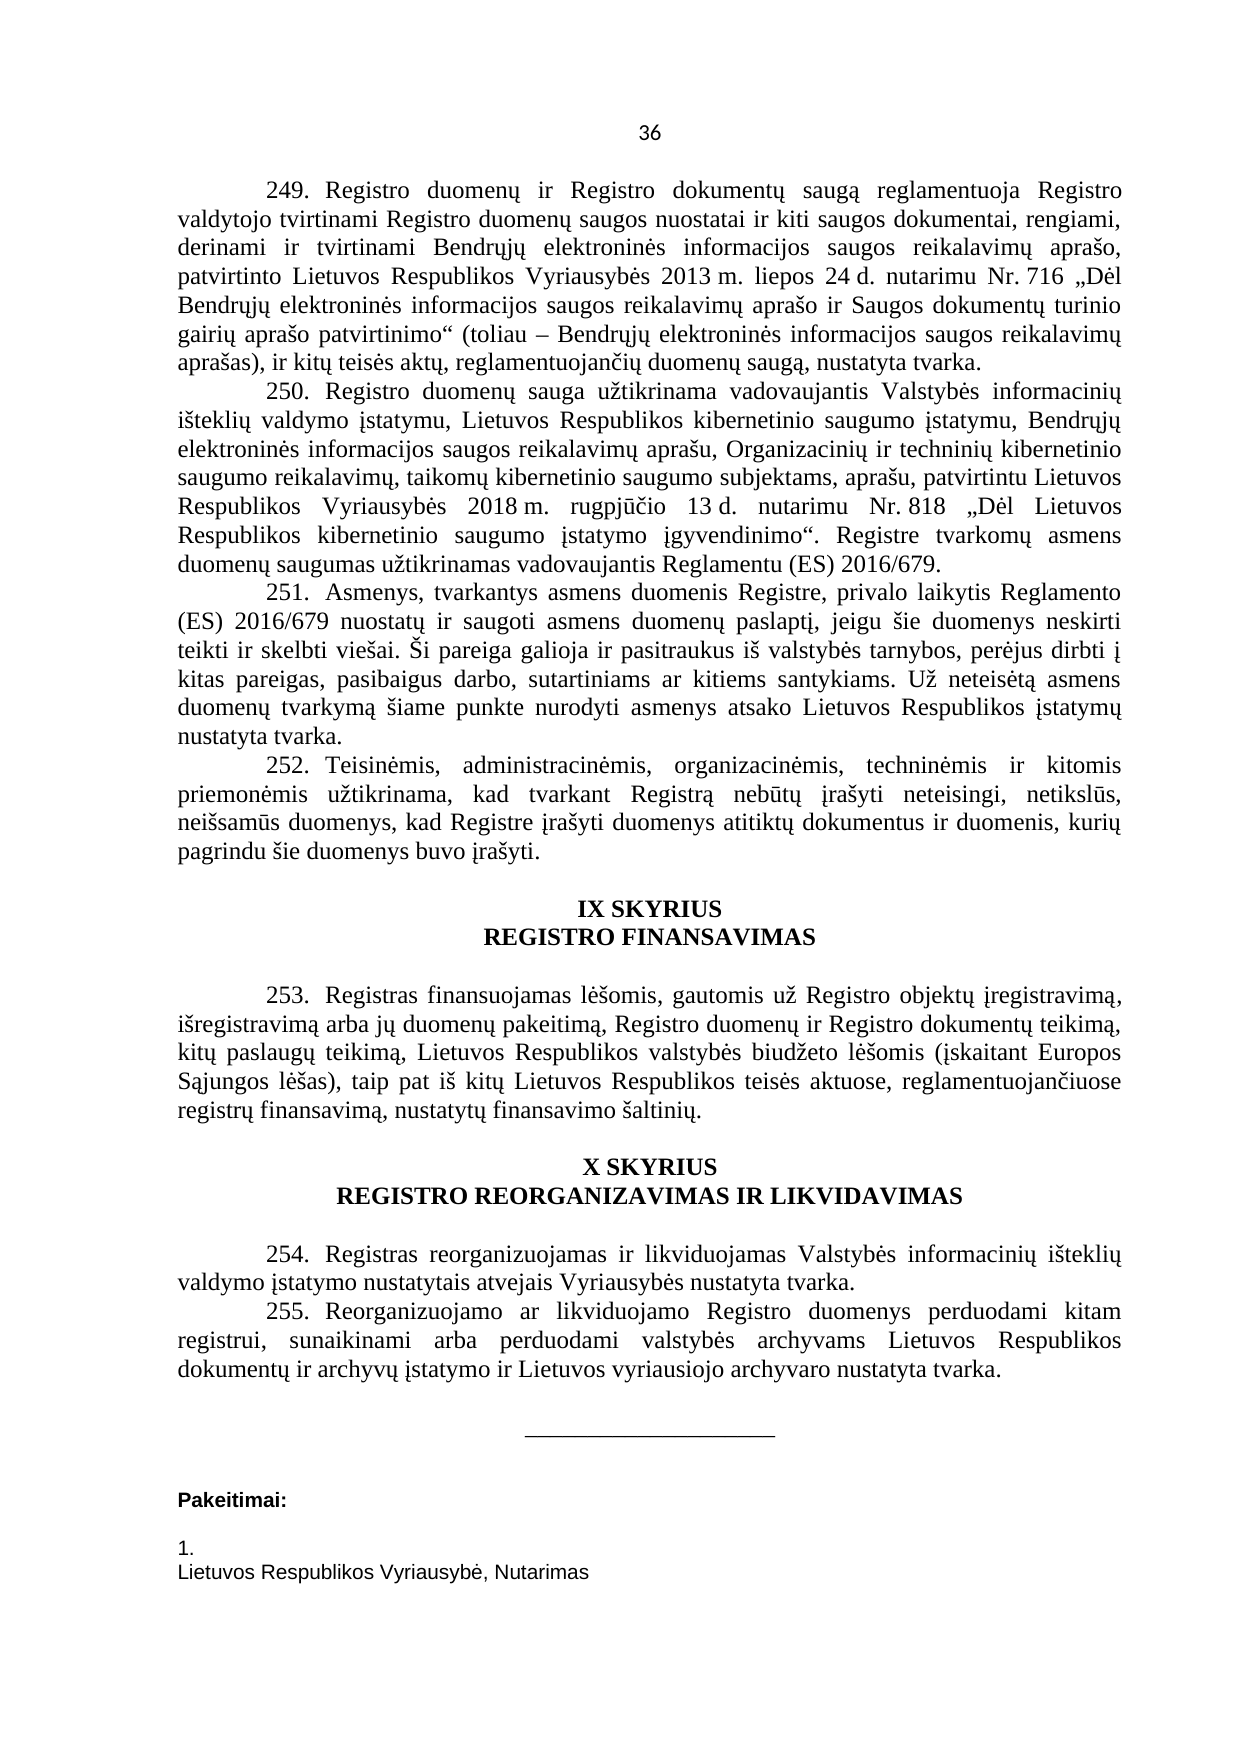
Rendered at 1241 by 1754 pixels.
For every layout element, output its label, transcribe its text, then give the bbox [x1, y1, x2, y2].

text 255. Reorganizuojamo ar likviduojamo Registro duomenys perduodami kitam registrui, sunaikinami arba perduodami valstybės archyvams Lietuvos Respublikos dokumentų ir archyvų įstatymo ir Lietuvos vyriausiojo archyvaro nustatyta tvarka. [177, 1296, 1122, 1382]
text 252. Teisinėmis, administracinėmis, organizacinėmis, techninėmis ir kitomis priemonėmis užtikrinama, kad tvarkant Registrą nebūtų įrašyti neteisingi, netikslūs, neišsamūs duomenys, kad Registre įrašyti duomenys atitiktų dokumentus ir duomenis, kurių pagrindu šie duomenys buvo įrašyti. [177, 750, 1122, 865]
text IX SKYRIUS [177, 894, 1122, 922]
text X SKYRIUS [177, 1152, 1122, 1181]
text 254. Registras reorganizuojamas ir likviduojamas Valstybės informacinių išteklių valdymo įstatymo nustatytais atvejais Vyriausybės nustatyta tvarka. [177, 1239, 1122, 1296]
text ____________________ [177, 1411, 1122, 1440]
text 253. Registras finansuojamas lėšomis, gautomis už Registro objektų įregistravimą, išregistravimą arba jų duomenų pakeitimą, Registro duomenų ir Registro dokumentų teikimą, kitų paslaugų teikimą, Lietuvos Respublikos valstybės biudžeto lėšomis (įskaitant Europos Sąjungos lėšas), taip pat iš kitų Lietuvos Respublikos teisės aktuose, reglamentuojančiuose registrų finansavimą, nustatytų finansavimo šaltinių. [177, 980, 1122, 1124]
text 251. Asmenys, tvarkantys asmens duomenis Registre, privalo laikytis Reglamento (ES) 2016/679 nuostatų ir saugoti asmens duomenų paslaptį, jeigu šie duomenys neskirti teikti ir skelbti viešai. Ši pareiga galioja ir pasitraukus iš valstybės tarnybos, perėjus dirbti į kitas pareigas, pasibaigus darbo, sutartiniams ar kitiems santykiams. Už neteisėtą asmens duomenų tvarkymą šiame punkte nurodyti asmenys atsako Lietuvos Respublikos įstatymų nustatyta tvarka. [177, 577, 1122, 750]
text REGISTRO FINANSAVIMAS [177, 922, 1122, 951]
text 249. Registro duomenų ir Registro dokumentų saugą reglamentuoja Registro valdytojo tvirtinami Registro duomenų saugos nuostatai ir kiti saugos dokumentai, rengiami, derinami ir tvirtinami Bendrųjų elektroninės informacijos saugos reikalavimų aprašo, patvirtinto Lietuvos Respublikos Vyriausybės 2013 m. liepos 24 d. nutarimu Nr. 716 „Dėl Bendrųjų elektroninės informacijos saugos reikalavimų aprašo ir Saugos dokumentų turinio gairių aprašo patvirtinimo“ (toliau – Bendrųjų elektroninės informacijos saugos reikalavimų aprašas), ir kitų teisės aktų, reglamentuojančių duomenų saugą, nustatyta tvarka. [177, 175, 1122, 376]
text Lietuvos Respublikos Vyriausybė, Nutarimas [177, 1560, 1122, 1584]
text 250. Registro duomenų sauga užtikrinama vadovaujantis Valstybės informacinių išteklių valdymo įstatymu, Lietuvos Respublikos kibernetinio saugumo įstatymu, Bendrųjų elektroninės informacijos saugos reikalavimų aprašu, Organizacinių ir techninių kibernetinio saugumo reikalavimų, taikomų kibernetinio saugumo subjektams, aprašu, patvirtintu Lietuvos Respublikos Vyriausybės 2018 m. rugpjūčio 13 d. nutarimu Nr. 818 „Dėl Lietuvos Respublikos kibernetinio saugumo įstatymo įgyvendinimo“. Registre tvarkomų asmens duomenų saugumas užtikrinamas vadovaujantis Reglamentu (ES) 2016/679. [177, 376, 1122, 577]
text REGISTRO REORGANIZAVIMAS IR LIKVIDAVIMAS [177, 1181, 1122, 1210]
text Pakeitimai: [177, 1488, 1122, 1512]
text 1. [177, 1536, 1122, 1560]
